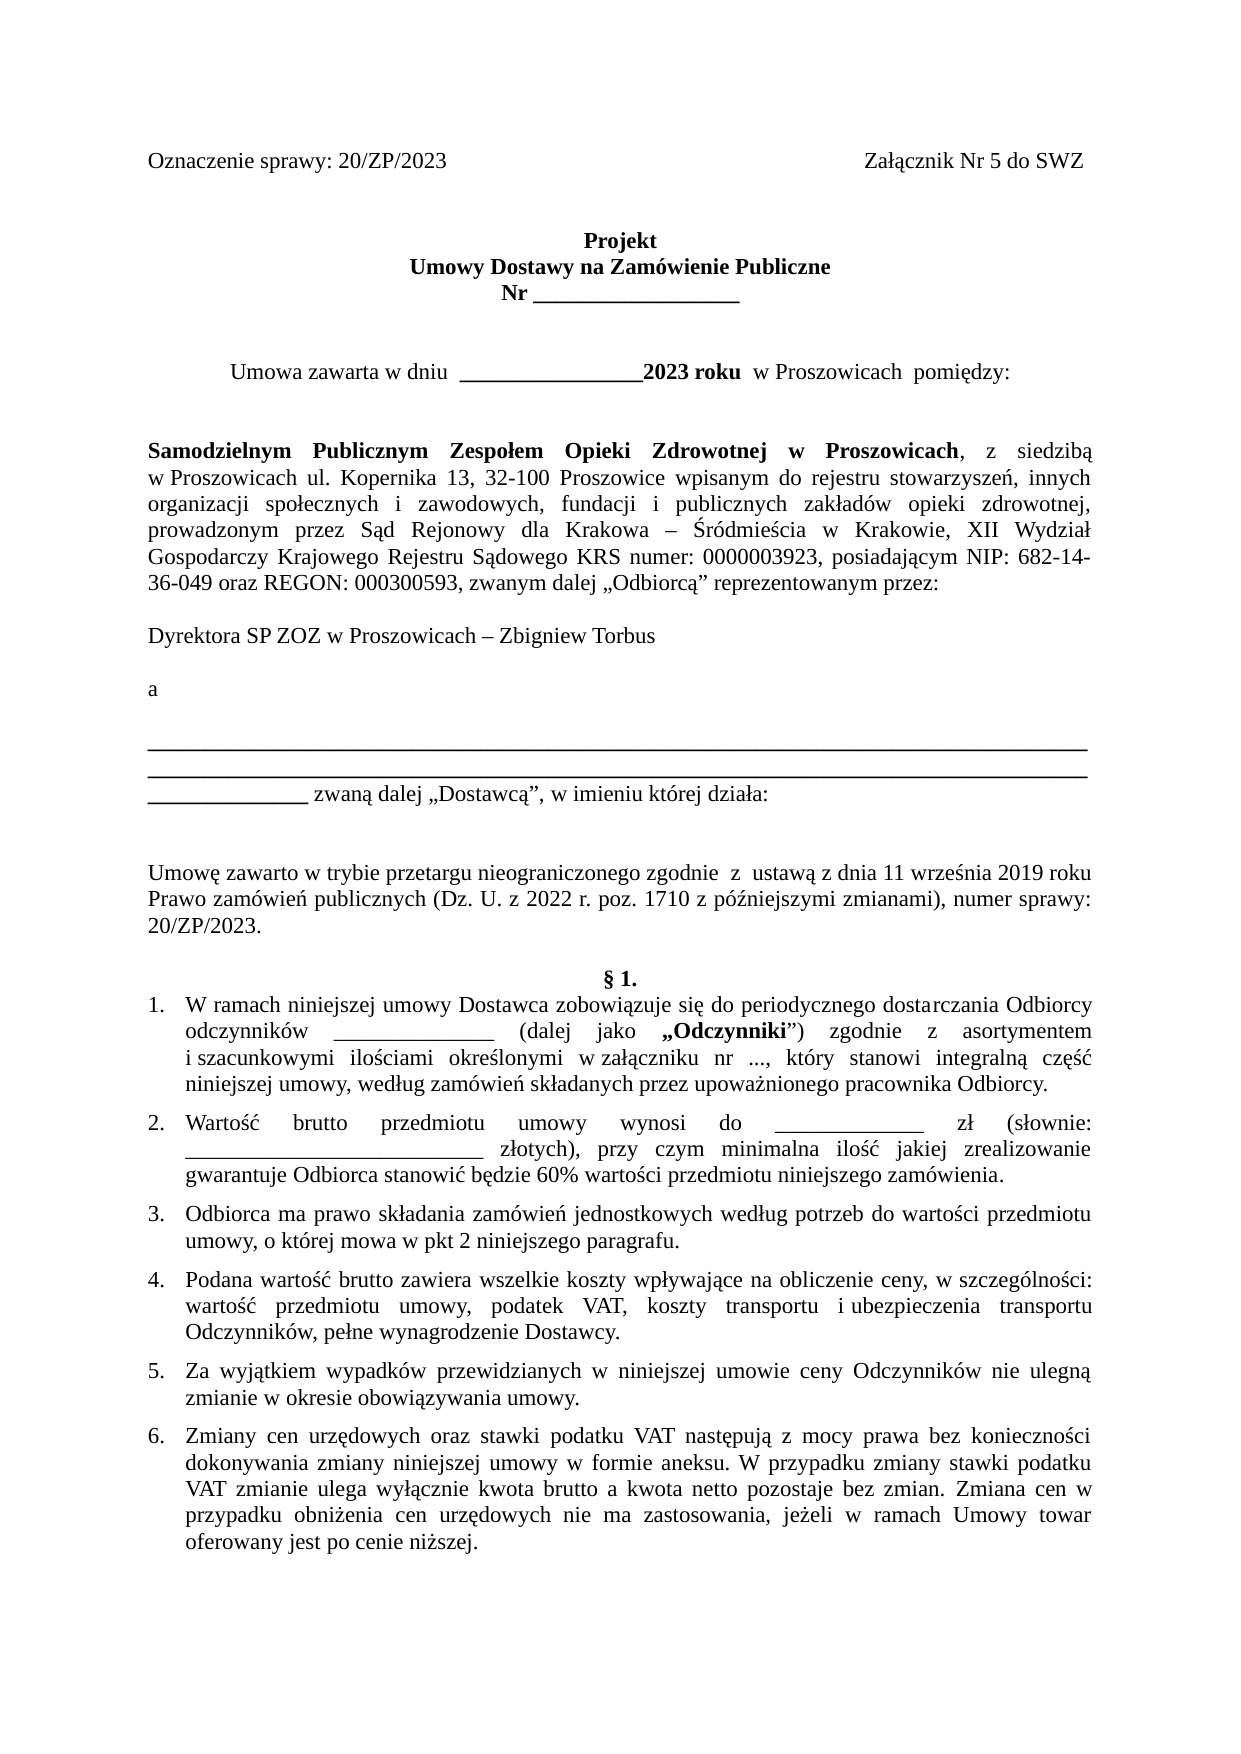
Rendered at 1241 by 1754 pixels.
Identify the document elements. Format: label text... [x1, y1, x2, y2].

list Za wyjątkiem wypadków przewidzianych w niniejszej umowie ceny Odczynników nie ulegną zmianie w okresie obowiązywania umowy. [148, 1357, 1092, 1410]
text Projekt [148, 227, 1092, 253]
list Podana wartość brutto zawiera wszelkie koszty wpływające na obliczenie ceny, w szczególności: wartość przedmiotu umowy, podatek VAT, koszty transportu i ubezpieczenia transportu Odczynników, pełne wynagrodzenie Dostawcy. [148, 1266, 1092, 1345]
text Dyrektora SP ZOZ w Proszowicach – Zbigniew Torbus [148, 622, 1092, 648]
text Umowę zawarto w trybie przetargu nieograniczonego zgodnie z ustawą z dnia 11 września 2019 roku Prawo zamówień publicznych (Dz. U. z 2022 r. poz. 1710 z późniejszymi zmianami), numer sprawy: 20/ZP/2023. [148, 859, 1092, 938]
list Odbiorca ma prawo składania zamówień jednostkowych według potrzeb do wartości przedmiotu umowy, o której mowa w pkt 2 niniejszego paragrafu. [148, 1200, 1092, 1253]
text a [148, 675, 1092, 701]
list W ramach niniejszej umowy Dostawca zobowiązuje się do periodycznego dostarczania Odbiorcy odczynników ______________ (dalej jako „Odczynniki”) zgodnie z asortymentem i szacunkowymi ilościami określonymi w załączniku nr ..., który stanowi integralną część niniejszej umowy, według zamówień składanych przez upoważnionego pracownika Odbiorcy. [148, 991, 1092, 1096]
text __________________________________________________________________________________________________________________________________________________________________________________ zwaną dalej „Dostawcą”, w imieniu której działa: [148, 727, 1092, 806]
text Samodzielnym Publicznym Zespołem Opieki Zdrowotnej w Proszowicach, z siedzibą w Proszowicach ul. Kopernika 13, 32-100 Proszowice wpisanym do rejestru stowarzyszeń, innych organizacji społecznych i zawodowych, fundacji i publicznych zakładów opieki zdrowotnej, prowadzonym przez Sąd Rejonowy dla Krakowa – Śródmieścia w Krakowie, XII Wydział Gospodarczy Krajowego Rejestru Sądowego KRS numer: 0000003923, posiadającym NIP: 682-14-36-049 oraz REGON: 000300593, zwanym dalej „Odbiorcą” reprezentowanym przez: [148, 437, 1092, 596]
text Oznaczenie sprawy: 20/ZP/2023 Załącznik Nr 5 do SWZ [148, 148, 1092, 174]
list Wartość brutto przedmiotu umowy wynosi do _____________ zł (słownie: __________________________ złotych), przy czym minimalna ilość jakiej zrealizowanie gwarantuje Odbiorca stanowić będzie 60% wartości przedmiotu niniejszego zamówienia. [148, 1109, 1092, 1188]
text Umowy Dostawy na Zamówienie Publiczne [148, 253, 1092, 279]
text Nr __________________ [148, 279, 1092, 306]
list Zmiany cen urzędowych oraz stawki podatku VAT następują z mocy prawa bez konieczności dokonywania zmiany niniejszej umowy w formie aneksu. W przypadku zmiany stawki podatku VAT zmianie ulega wyłącznie kwota brutto a kwota netto pozostaje bez zmian. Zmiana cen w przypadku obniżenia cen urzędowych nie ma zastosowania, jeżeli w ramach Umowy towar oferowany jest po cenie niższej. [148, 1422, 1092, 1554]
text Umowa zawarta w dniu ________________2023 roku w Proszowicach pomiędzy: [148, 358, 1092, 385]
text § 1. [148, 964, 1092, 991]
